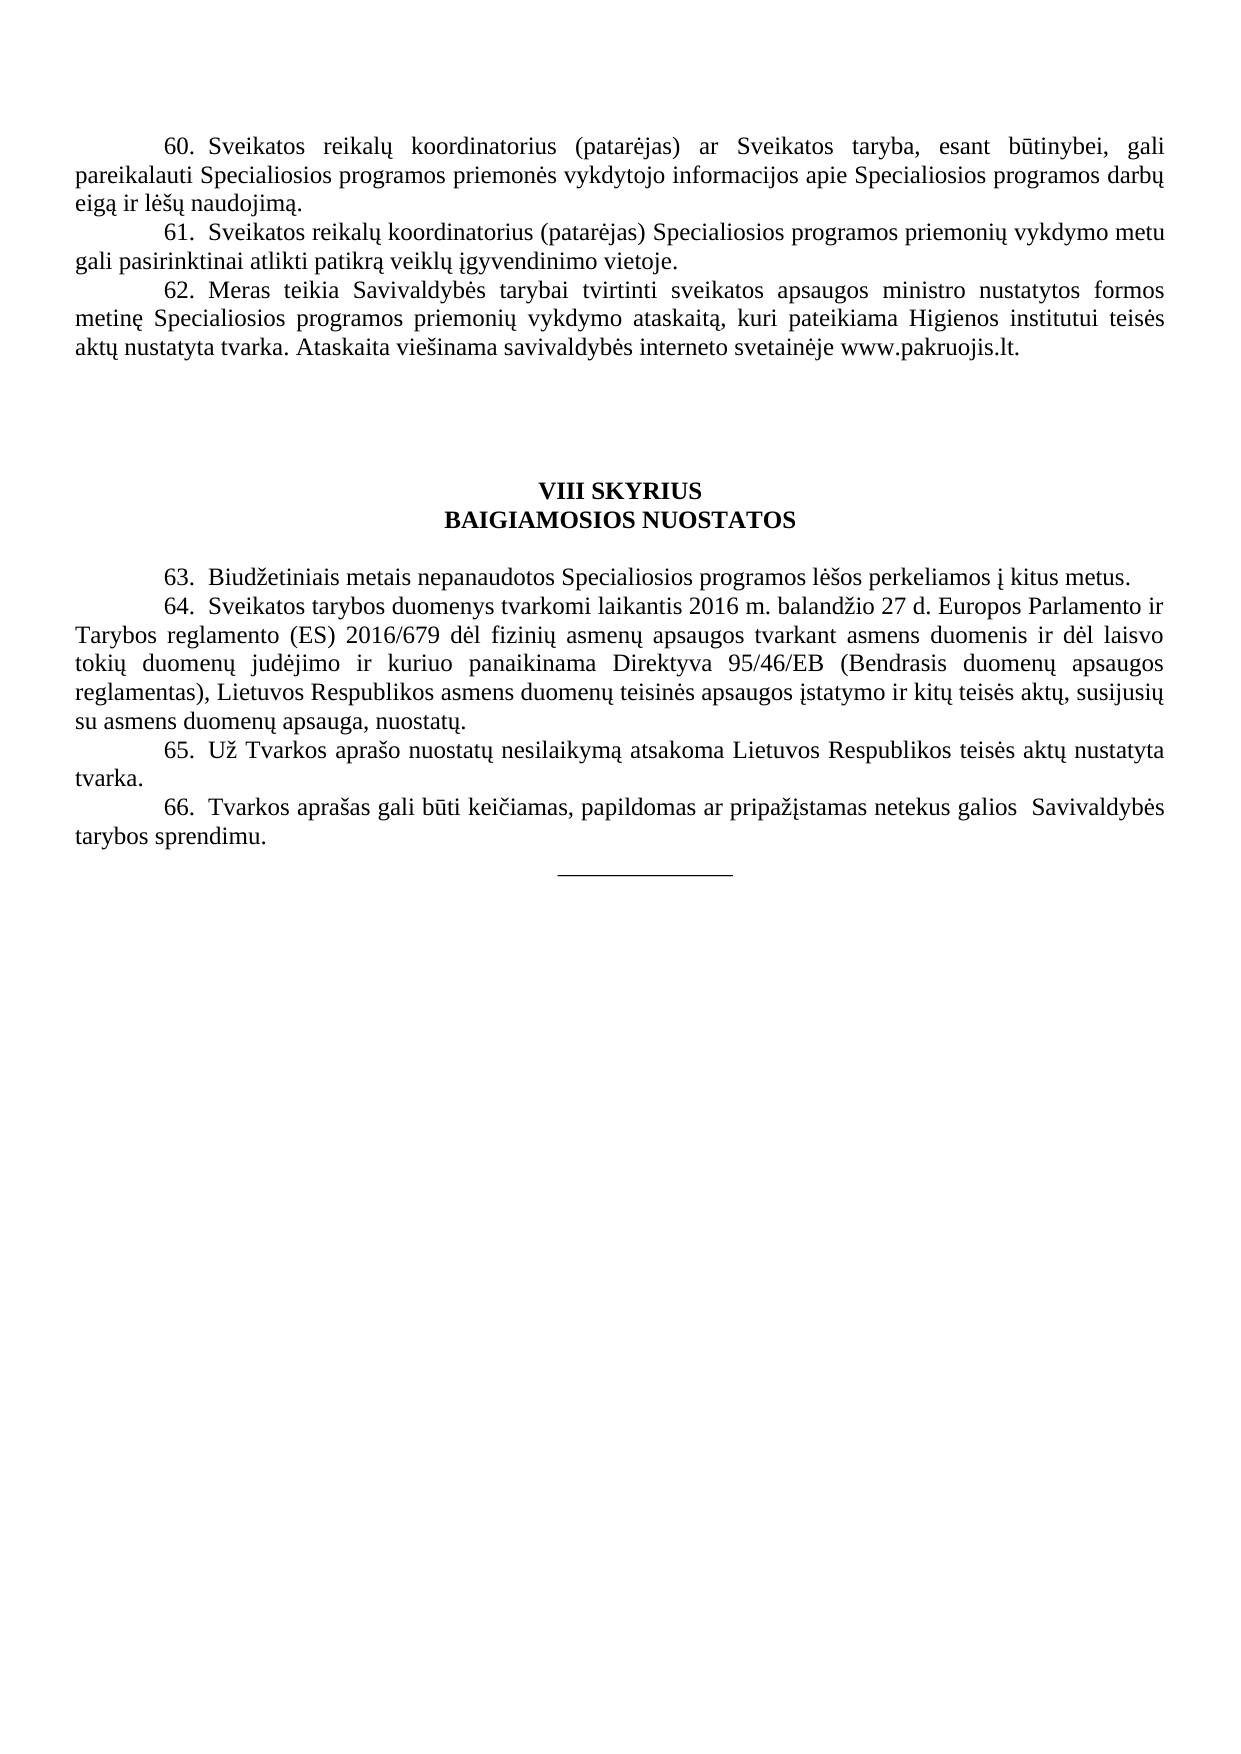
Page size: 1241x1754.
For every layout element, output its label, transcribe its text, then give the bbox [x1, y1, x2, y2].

text ______________ [125, 850, 1165, 878]
text 64. Sveikatos tarybos duomenys tvarkomi laikantis 2016 m. balandžio 27 d. Europos Parlamento ir Tarybos reglamento (ES) 2016/679 dėl fizinių asmenų apsaugos tvarkant asmens duomenis ir dėl laisvo tokių duomenų judėjimo ir kuriuo panaikinama Direktyva 95/46/EB (Bendrasis duomenų apsaugos reglamentas), Lietuvos Respublikos asmens duomenų teisinės apsaugos įstatymo ir kitų teisės aktų, susijusių su asmens duomenų apsauga, nuostatų. [75, 591, 1165, 735]
text 66. Tvarkos aprašas gali būti keičiamas, papildomas ar pripažįstamas netekus galios Savivaldybės tarybos sprendimu. [75, 792, 1165, 850]
text 62. Meras teikia Savivaldybės tarybai tvirtinti sveikatos apsaugos ministro nustatytos formos metinę Specialiosios programos priemonių vykdymo ataskaitą, kuri pateikiama Higienos institutui teisės aktų nustatyta tvarka. Ataskaita viešinama savivaldybės interneto svetainėje www.pakruojis.lt. [75, 275, 1165, 361]
subtitle BAIGIAMOSIOS NUOSTATOS [75, 505, 1165, 533]
text 63. Biudžetiniais metais nepanaudotos Specialiosios programos lėšos perkeliamos į kitus metus. [75, 562, 1165, 591]
text 65. Už Tvarkos aprašo nuostatų nesilaikymą atsakoma Lietuvos Respublikos teisės aktų nustatyta tvarka. [75, 735, 1165, 792]
text 60. Sveikatos reikalų koordinatorius (patarėjas) ar Sveikatos taryba, esant būtinybei, gali pareikalauti Specialiosios programos priemonės vykdytojo informacijos apie Specialiosios programos darbų eigą ir lėšų naudojimą. [75, 131, 1165, 217]
text 61. Sveikatos reikalų koordinatorius (patarėjas) Specialiosios programos priemonių vykdymo metu gali pasirinktinai atlikti patikrą veiklų įgyvendinimo vietoje. [75, 217, 1165, 275]
text VIII SKYRIUS [75, 476, 1165, 505]
